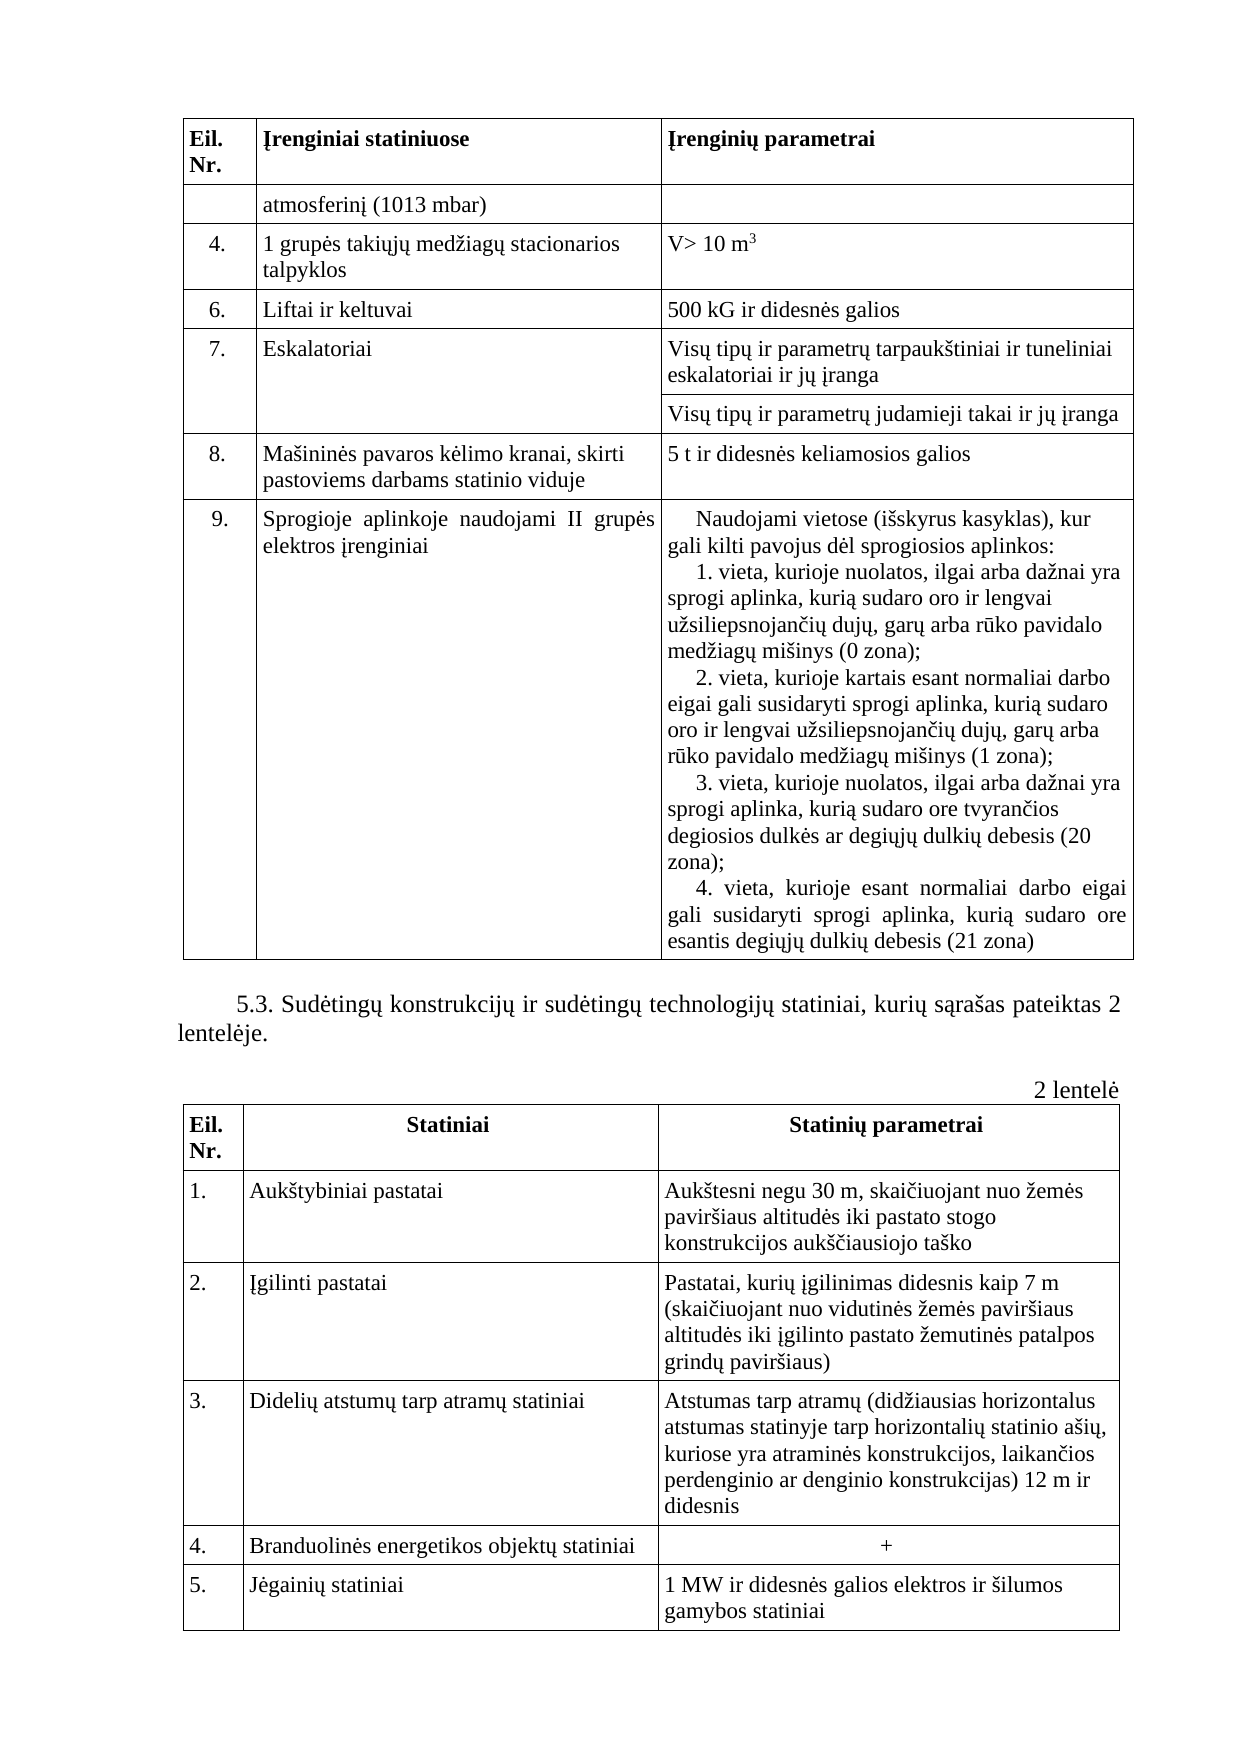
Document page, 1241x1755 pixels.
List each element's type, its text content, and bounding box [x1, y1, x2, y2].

table_cell [184, 185, 256, 223]
table_cell V> 10 m3 [662, 224, 1133, 289]
table_cell Branduolinės energetikos objektų statiniai [244, 1526, 658, 1564]
table_header Statiniai [244, 1105, 658, 1170]
table_cell + [659, 1526, 1119, 1564]
table_cell Eskalatoriai [257, 329, 661, 433]
table_cell 3. [184, 1381, 243, 1525]
table_cell [662, 185, 1133, 223]
table_cell atmosferinį (1013 mbar) [257, 185, 661, 223]
table_header Įrenginiai statiniuose [257, 119, 661, 184]
table_header Eil. Nr. [184, 119, 256, 184]
table_cell Visų tipų ir parametrų judamieji takai ir jų įranga [662, 395, 1133, 433]
text 2 lentelė [177, 1075, 1122, 1104]
table_cell Naudojami vietose (išskyrus kasyklas), kur gali kilti pavojus dėl sprogiosios aplinkos: 1. vieta, kurioje nuolatos, ilgai arba dažnai yra sprogi aplinka, kurią sudaro oro ir lengvai užsiliepsnojančių dujų, garų arba rūko pavidalo medžiagų mišinys (0 zona); 2. vieta, kurioje kartais esant normaliai darbo eigai gali susidaryti sprogi aplinka, kurią sudaro oro ir lengvai užsiliepsnojančių dujų, garų arba rūko pavidalo medžiagų mišinys (1 zona); 3. vieta, kurioje nuolatos, ilgai arba dažnai yra sprogi aplinka, kurią sudaro ore tvyrančios degiosios dulkės ar degiųjų dulkių debesis (20 zona); 4. vieta, kurioje esant normaliai darbo eigai gali susidaryti sprogi aplinka, kurią sudaro ore esantis degiųjų dulkių debesis (21 zona) [662, 500, 1133, 959]
table_header Įrenginių parametrai [662, 119, 1133, 184]
table_cell 4. [184, 224, 256, 289]
table_cell Jėgainių statiniai [244, 1565, 658, 1630]
table_cell 1 MW ir didesnės galios elektros ir šilumos gamybos statiniai [659, 1565, 1119, 1630]
table_cell Mašininės pavaros kėlimo kranai, skirti pastoviems darbams statinio viduje [257, 434, 661, 498]
table_cell 1. [184, 1171, 243, 1262]
table_cell 5. [184, 1565, 243, 1630]
table_cell 1 grupės takiųjų medžiagų stacionarios talpyklos [257, 224, 661, 289]
table_header Eil. Nr. [184, 1105, 243, 1170]
table_cell Aukštesni negu 30 m, skaičiuojant nuo žemės paviršiaus altitudės iki pastato stogo konstrukcijos aukščiausiojo taško [659, 1171, 1119, 1262]
table_cell Aukštybiniai pastatai [244, 1171, 658, 1262]
table_cell Įgilinti pastatai [244, 1263, 658, 1380]
table_cell 4. [184, 1526, 243, 1564]
table_cell Sprogioje aplinkoje naudojami II grupės elektros įrenginiai [257, 500, 661, 959]
text 5.3. Sudėtingų konstrukcijų ir sudėtingų technologijų statiniai, kurių sąrašas pateiktas 2 lentelėje. [177, 989, 1122, 1047]
table_cell 7. [184, 329, 256, 433]
table_cell 500 kG ir didesnės galios [662, 290, 1133, 328]
table_cell Didelių atstumų tarp atramų statiniai [244, 1381, 658, 1525]
table_cell 9. [184, 500, 256, 959]
table_cell 8. [184, 434, 256, 498]
table_cell 6. [184, 290, 256, 328]
table_cell Pastatai, kurių įgilinimas didesnis kaip 7 m (skaičiuojant nuo vidutinės žemės paviršiaus altitudės iki įgilinto pastato žemutinės patalpos grindų paviršiaus) [659, 1263, 1119, 1380]
table_cell Atstumas tarp atramų (didžiausias horizontalus atstumas statinyje tarp horizontalių statinio ašių, kuriose yra atraminės konstrukcijos, laikančios perdenginio ar denginio konstrukcijas) 12 m ir didesnis [659, 1381, 1119, 1525]
table_cell 5 t ir didesnės keliamosios galios [662, 434, 1133, 498]
table_header Statinių parametrai [659, 1105, 1119, 1170]
table_cell 2. [184, 1263, 243, 1380]
table_cell Liftai ir keltuvai [257, 290, 661, 328]
table_cell Visų tipų ir parametrų tarpaukštiniai ir tuneliniai eskalatoriai ir jų įranga [662, 329, 1133, 393]
